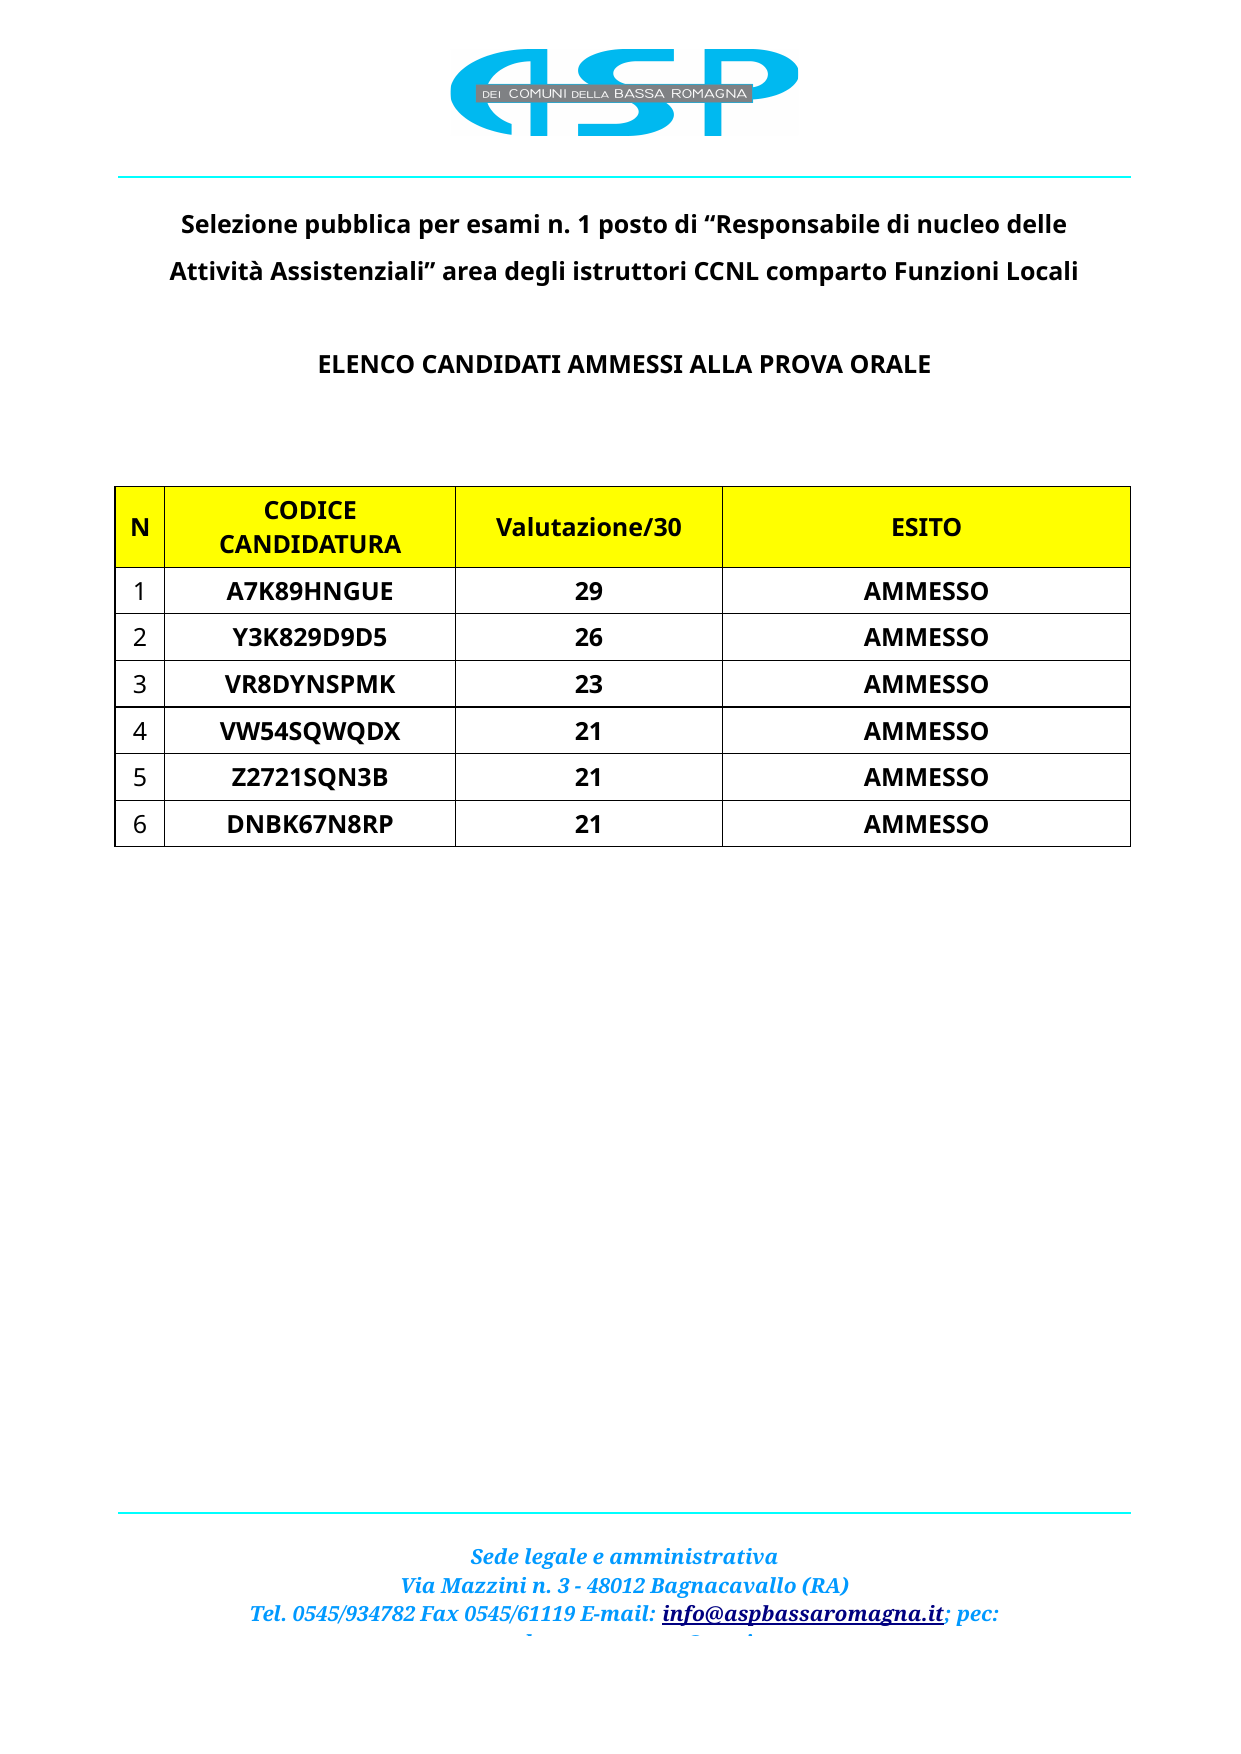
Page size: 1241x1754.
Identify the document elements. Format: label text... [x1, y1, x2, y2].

text Attività Assistenziali” area degli istruttori CCNL comparto Funzioni Locali [118, 253, 1131, 287]
table_cell AMMESSO [723, 661, 1130, 706]
table_cell A7K89HNGUE [165, 568, 455, 613]
table_cell VW54SQWQDX [165, 708, 455, 753]
table_cell 21 [456, 708, 722, 753]
table_cell AMMESSO [723, 614, 1130, 660]
table_cell 4 [116, 708, 164, 753]
table_header Valutazione/30 [456, 487, 722, 567]
text Selezione pubblica per esami n. 1 posto di “Responsabile di nucleo delle [118, 207, 1131, 241]
table_cell AMMESSO [723, 568, 1130, 613]
table_cell DNBK67N8RP [165, 801, 455, 846]
table_cell 29 [456, 568, 722, 613]
table_cell 21 [456, 754, 722, 799]
table_cell AMMESSO [723, 801, 1130, 846]
table_cell 3 [116, 661, 164, 706]
table_header CODICE CANDIDATURA [165, 487, 455, 567]
table_header N [116, 487, 164, 567]
table_cell AMMESSO [723, 708, 1130, 753]
table_cell AMMESSO [723, 754, 1130, 799]
table_cell 23 [456, 661, 722, 706]
table_cell 2 [116, 614, 164, 660]
table_cell 26 [456, 614, 722, 660]
text ELENCO CANDIDATI AMMESSI ALLA PROVA ORALE [118, 346, 1131, 381]
table_cell 6 [116, 801, 164, 846]
table_cell 21 [456, 801, 722, 846]
table_cell Z2721SQN3B [165, 754, 455, 799]
table_cell VR8DYNSPMK [165, 661, 455, 706]
table_cell 1 [116, 568, 164, 613]
table_cell Y3K829D9D5 [165, 614, 455, 660]
table_cell 5 [116, 754, 164, 799]
table_header ESITO [723, 487, 1130, 567]
